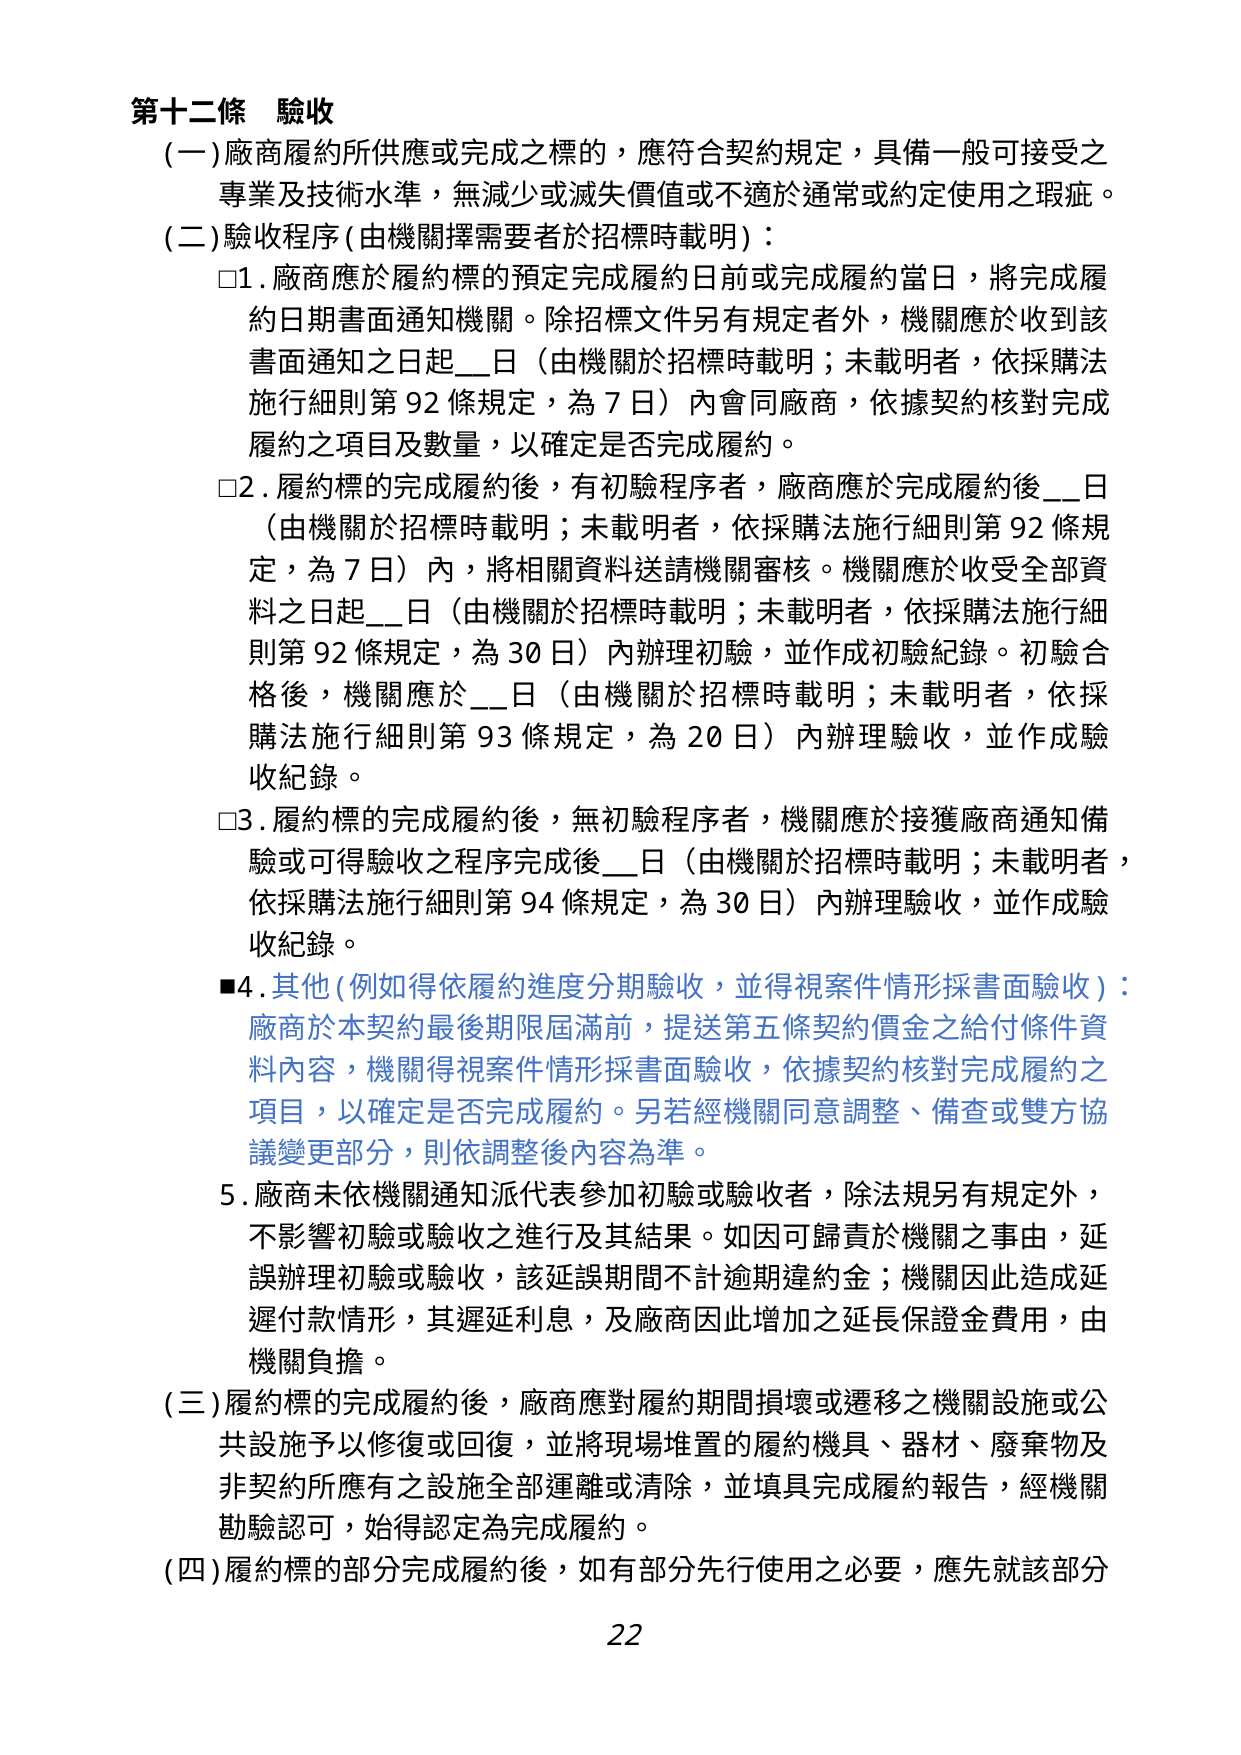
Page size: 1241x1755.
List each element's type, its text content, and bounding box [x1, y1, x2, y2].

text (一)廠商履約所供應或完成之標的，應符合契約規定，具備一般可接受之專業及技術水準，無減少或滅失價值或不適於通常或約定使用之瑕疵。 [159, 130, 1110, 214]
text ■4.其他(例如得依履約進度分期驗收，並得視案件情形採書面驗收)：廠商於本契約最後期限屆滿前，提送第五條契約價金之給付條件資料內容，機關得視案件情形採書面驗收，依據契約核對完成履約之項目，以確定是否完成履約。另若經機關同意調整、備查或雙方協議變更部分，則依調整後內容為準。 [218, 964, 1110, 1172]
text (二)驗收程序(由機關擇需要者於招標時載明)： [159, 214, 1110, 255]
text □1.廠商應於履約標的預定完成履約日前或完成履約當日，將完成履約日期書面通知機關。除招標文件另有規定者外，機關應於收到該書面通知之日起__日（由機關於招標時載明；未載明者，依採購法施行細則第92條規定，為7日）內會同廠商，依據契約核對完成履約之項目及數量，以確定是否完成履約。 [218, 255, 1110, 464]
text □3.履約標的完成履約後，無初驗程序者，機關應於接獲廠商通知備驗或可得驗收之程序完成後__日（由機關於招標時載明；未載明者，依採購法施行細則第94條規定，為30日）內辦理驗收，並作成驗收紀錄。 [218, 797, 1110, 964]
text (三)履約標的完成履約後，廠商應對履約期間損壞或遷移之機關設施或公共設施予以修復或回復，並將現場堆置的履約機具、器材、廢棄物及非契約所應有之設施全部運離或清除，並填具完成履約報告，經機關勘驗認可，始得認定為完成履約。 [159, 1380, 1110, 1547]
text □2.履約標的完成履約後，有初驗程序者，廠商應於完成履約後__日（由機關於招標時載明；未載明者，依採購法施行細則第92條規定，為7日）內，將相關資料送請機關審核。機關應於收受全部資料之日起__日（由機關於招標時載明；未載明者，依採購法施行細則第92條規定，為30日）內辦理初驗，並作成初驗紀錄。初驗合格後，機關應於__日（由機關於招標時載明；未載明者，依採購法施行細則第93條規定，為20日）內辦理驗收，並作成驗收紀錄。 [218, 464, 1110, 797]
text 第十二條 驗收 [130, 89, 1110, 130]
text 5.廠商未依機關通知派代表參加初驗或驗收者，除法規另有規定外，不影響初驗或驗收之進行及其結果。如因可歸責於機關之事由，延誤辦理初驗或驗收，該延誤期間不計逾期違約金；機關因此造成延遲付款情形，其遲延利息，及廠商因此增加之延長保證金費用，由機關負擔。 [218, 1172, 1110, 1380]
text (四)履約標的部分完成履約後，如有部分先行使用之必要，應先就該部分 [159, 1547, 1110, 1589]
